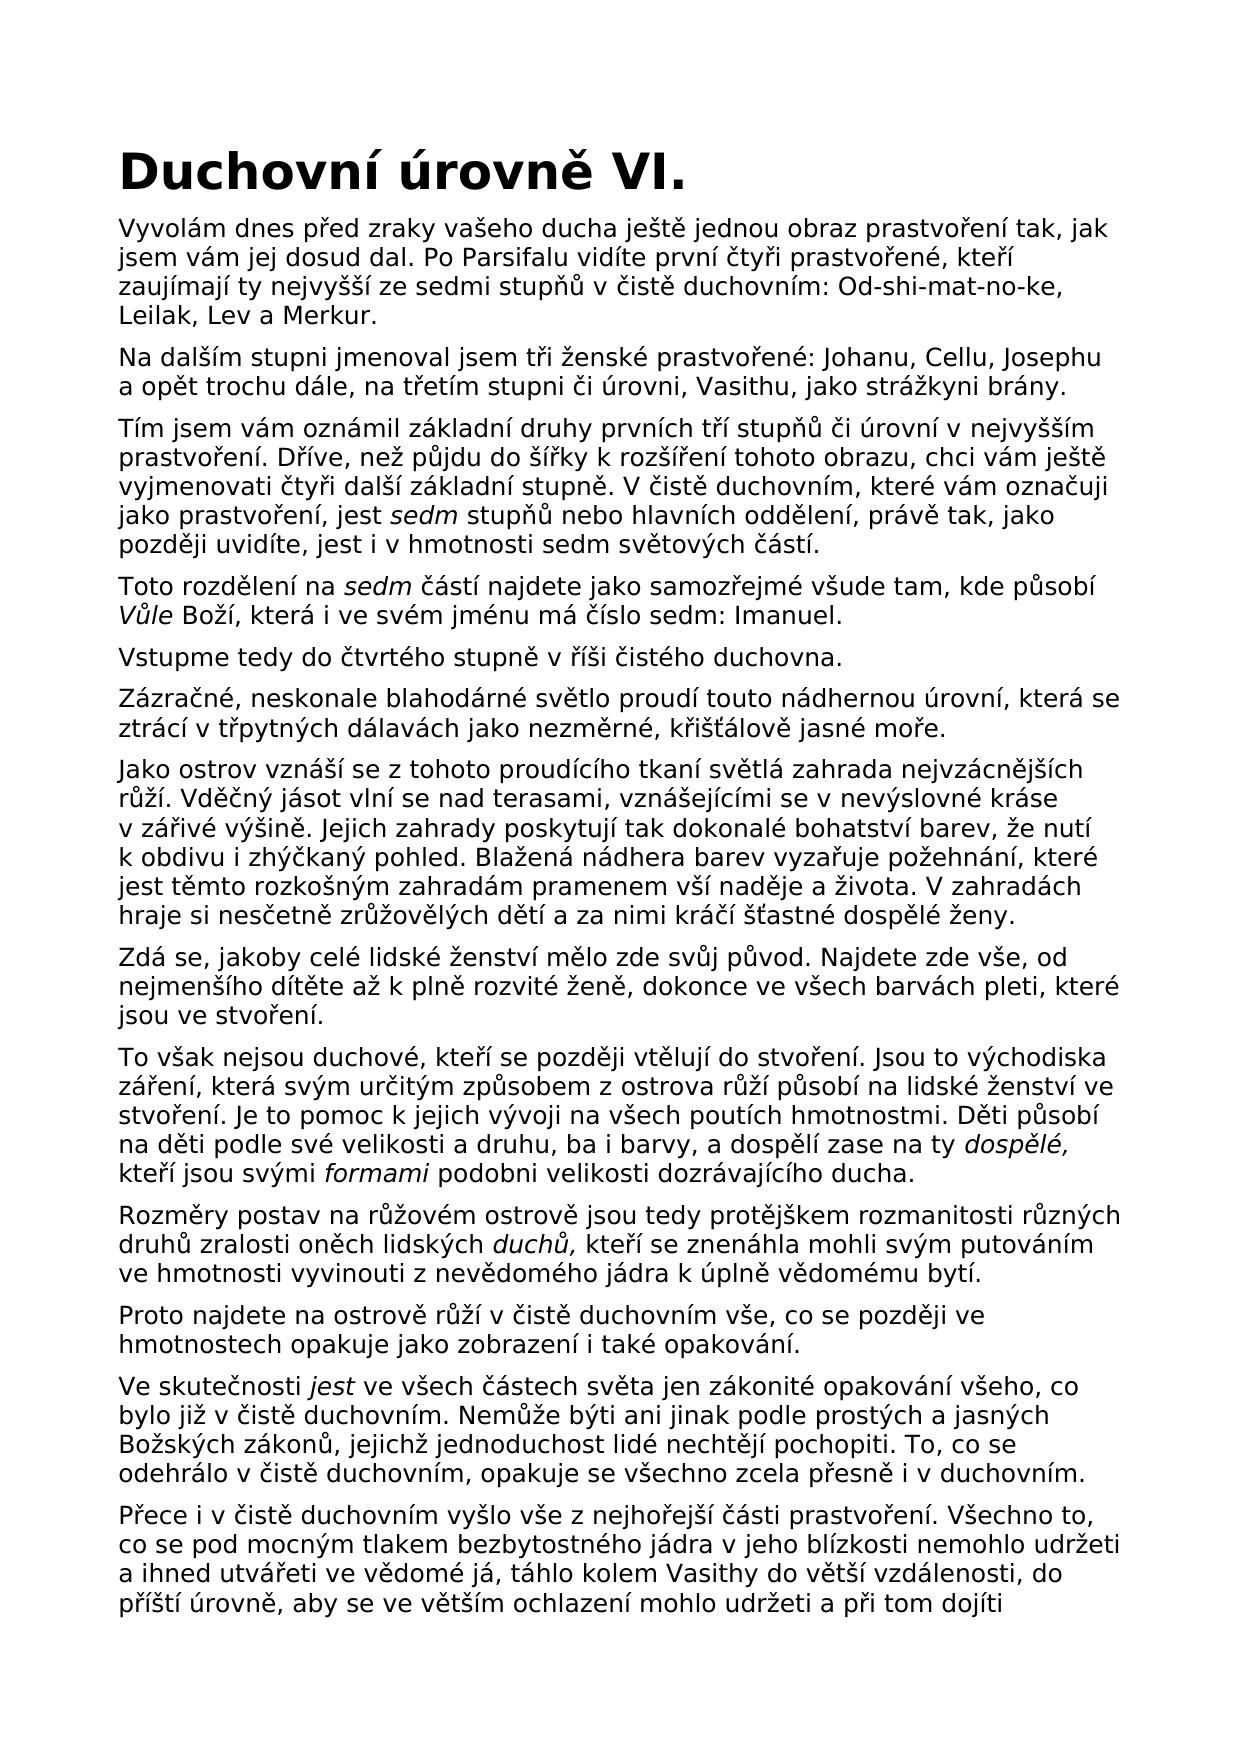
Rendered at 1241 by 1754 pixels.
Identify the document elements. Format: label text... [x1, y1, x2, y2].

text Vyvolám dnes před zraky vašeho ducha ještě jednou obraz prastvoření tak, jak jsem vám jej dosud dal. Po Parsifalu vidíte první čtyři prastvořené, kteří zaujímají ty nejvyšší ze sedmi stupňů v čistě duchovním: Od-shi-mat-no-ke, Leilak, Lev a Merkur. [118, 214, 1122, 331]
text Proto najdete na ostrově růží v čistě duchovním vše, co se později ve hmotnostech opakuje jako zobrazení i také opakování. [118, 1301, 1122, 1360]
text Zázračné, neskonale blahodárné světlo proudí touto nádhernou úrovní, která se ztrácí v třpytných dálavách jako nezměrné, křišťálově jasné moře. [118, 685, 1122, 743]
text Jako ostrov vznáší se z tohoto proudícího tkaní světlá zahrada nejvzácnějších růží. Vděčný jásot vlní se nad terasami, vznášejícími se v nevýslovné kráse v zářivé výšině. Jejich zahrady poskytují tak dokonalé bohatství barev, že nutí k obdivu i zhýčkaný pohled. Blažená nádhera barev vyzařuje požehnání, které jest těmto rozkošným zahradám pramenem vší naděje a života. V zahradách hraje si nesčetně zrůžovělých dětí a za nimi kráčí šťastné dospělé ženy. [118, 756, 1122, 931]
text To však nejsou duchové, kteří se později vtělují do stvoření. Jsou to východiska záření, která svým určitým způsobem z ostrova růží působí na lidské ženství ve stvoření. Je to pomoc k jejich vývoji na všech poutích hmotnostmi. Děti působí na děti podle své velikosti a druhu, ba i barvy, a dospělí zase na ty dospělé, kteří jsou svými formami podobni velikosti dozrávajícího ducha. [118, 1043, 1122, 1189]
text Přece i v čistě duchovním vyšlo vše z nejhořejší části prastvoření. Všechno to, co se pod mocným tlakem bezbytostného jádra v jeho blízkosti nemohlo udržeti a ihned utvářeti ve vědomé já, táhlo kolem Vasithy do větší vzdálenosti, do příští úrovně, aby se ve větším ochlazení mohlo udržeti a při tom dojíti [118, 1501, 1122, 1618]
subtitle Duchovní úrovně VI. [118, 143, 1122, 201]
text Rozměry postav na růžovém ostrově jsou tedy protějškem rozmanitosti různých druhů zralosti oněch lidských duchů, kteří se znenáhla mohli svým putováním ve hmotnosti vyvinouti z nevědomého jádra k úplně vědomému bytí. [118, 1201, 1122, 1289]
text Zdá se, jakoby celé lidské ženství mělo zde svůj původ. Najdete zde vše, od nejmenšího dítěte až k plně rozvité ženě, dokonce ve všech barvách pleti, které jsou ve stvoření. [118, 943, 1122, 1031]
text Toto rozdělení na sedm částí najdete jako samozřejmé všude tam, kde působí Vůle Boží, která i ve svém jménu má číslo sedm: Imanuel. [118, 572, 1122, 631]
text Na dalším stupni jmenoval jsem tři ženské prastvořené: Johanu, Cellu, Josephu a opět trochu dále, na třetím stupni či úrovni, Vasithu, jako strážkyni brány. [118, 343, 1122, 401]
text Tím jsem vám oznámil základní druhy prvních tří stupňů či úrovní v nejvyšším prastvoření. Dříve, než půjdu do šířky k rozšíření tohoto obrazu, chci vám ještě vyjmenovati čtyři další základní stupně. V čistě duchovním, které vám označuji jako prastvoření, jest sedm stupňů nebo hlavních oddělení, právě tak, jako později uvidíte, jest i v hmotnosti sedm světových částí. [118, 414, 1122, 560]
text Ve skutečnosti jest ve všech částech světa jen zákonité opakování všeho, co bylo již v čistě duchovním. Nemůže býti ani jinak podle prostých a jasných Božských zákonů, jejichž jednoduchost lidé nechtějí pochopiti. To, co se odehrálo v čistě duchovním, opakuje se všechno zcela přesně i v duchovním. [118, 1372, 1122, 1489]
text Vstupme tedy do čtvrtého stupně v říši čistého duchovna. [118, 643, 1122, 672]
